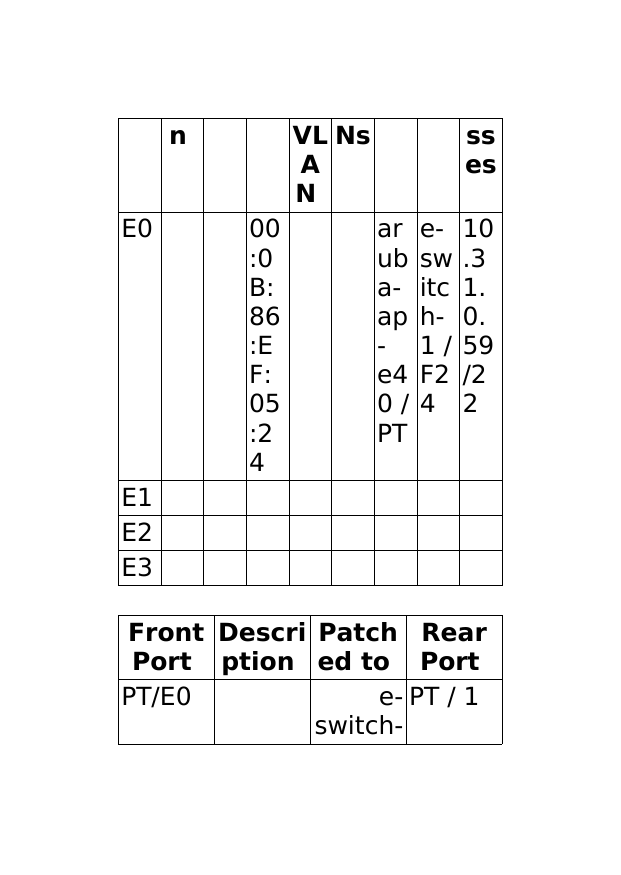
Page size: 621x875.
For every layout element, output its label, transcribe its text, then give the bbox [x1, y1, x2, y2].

table_header [418, 119, 459, 212]
table_cell [204, 481, 246, 515]
table_cell [162, 481, 203, 515]
table_cell [247, 516, 289, 550]
table_cell [215, 680, 310, 743]
table_cell e-switch- [311, 680, 406, 743]
table_header [375, 119, 417, 212]
table_header [119, 119, 161, 212]
table_cell [247, 481, 289, 515]
table_cell [204, 551, 246, 585]
table_cell 00:0B:86:EF:05:24 [247, 213, 289, 480]
table_cell [332, 481, 374, 515]
table_cell [247, 551, 289, 585]
table_cell [290, 551, 331, 585]
table_cell [162, 516, 203, 550]
table_cell [204, 213, 246, 480]
table_cell [162, 551, 203, 585]
table_cell [418, 551, 459, 585]
table_header Rear Port [407, 616, 502, 679]
table_cell [418, 481, 459, 515]
table_cell PT/E0 [119, 680, 214, 743]
table_header VLAN [290, 119, 331, 212]
table_cell [162, 213, 203, 480]
table_cell [290, 213, 331, 480]
table_cell PT / 1 [407, 680, 502, 743]
table_cell E2 [119, 516, 161, 550]
table_header [247, 119, 289, 212]
table_cell 10.31.0.59/22 [460, 213, 502, 480]
table_header Patched to [311, 616, 406, 679]
table_cell E0 [119, 213, 161, 480]
table_header n [162, 119, 203, 212]
table_cell [375, 516, 417, 550]
table_cell [460, 551, 502, 585]
table_header sses [460, 119, 502, 212]
table_cell E3 [119, 551, 161, 585]
table_cell [460, 481, 502, 515]
table_cell [332, 516, 374, 550]
table_cell [332, 213, 374, 480]
table_cell [204, 516, 246, 550]
table_cell E1 [119, 481, 161, 515]
table_cell [290, 481, 331, 515]
table_cell [332, 551, 374, 585]
table_cell [290, 516, 331, 550]
table_cell e-switch-1 / F24 [418, 213, 459, 480]
table_cell aruba-ap-e40 / PT [375, 213, 417, 480]
table_header Description [215, 616, 310, 679]
table_cell [375, 551, 417, 585]
table_header Ns [332, 119, 374, 212]
table_cell [418, 516, 459, 550]
table_cell [375, 481, 417, 515]
table_header [204, 119, 246, 212]
table_cell [460, 516, 502, 550]
table_header Front Port [119, 616, 214, 679]
